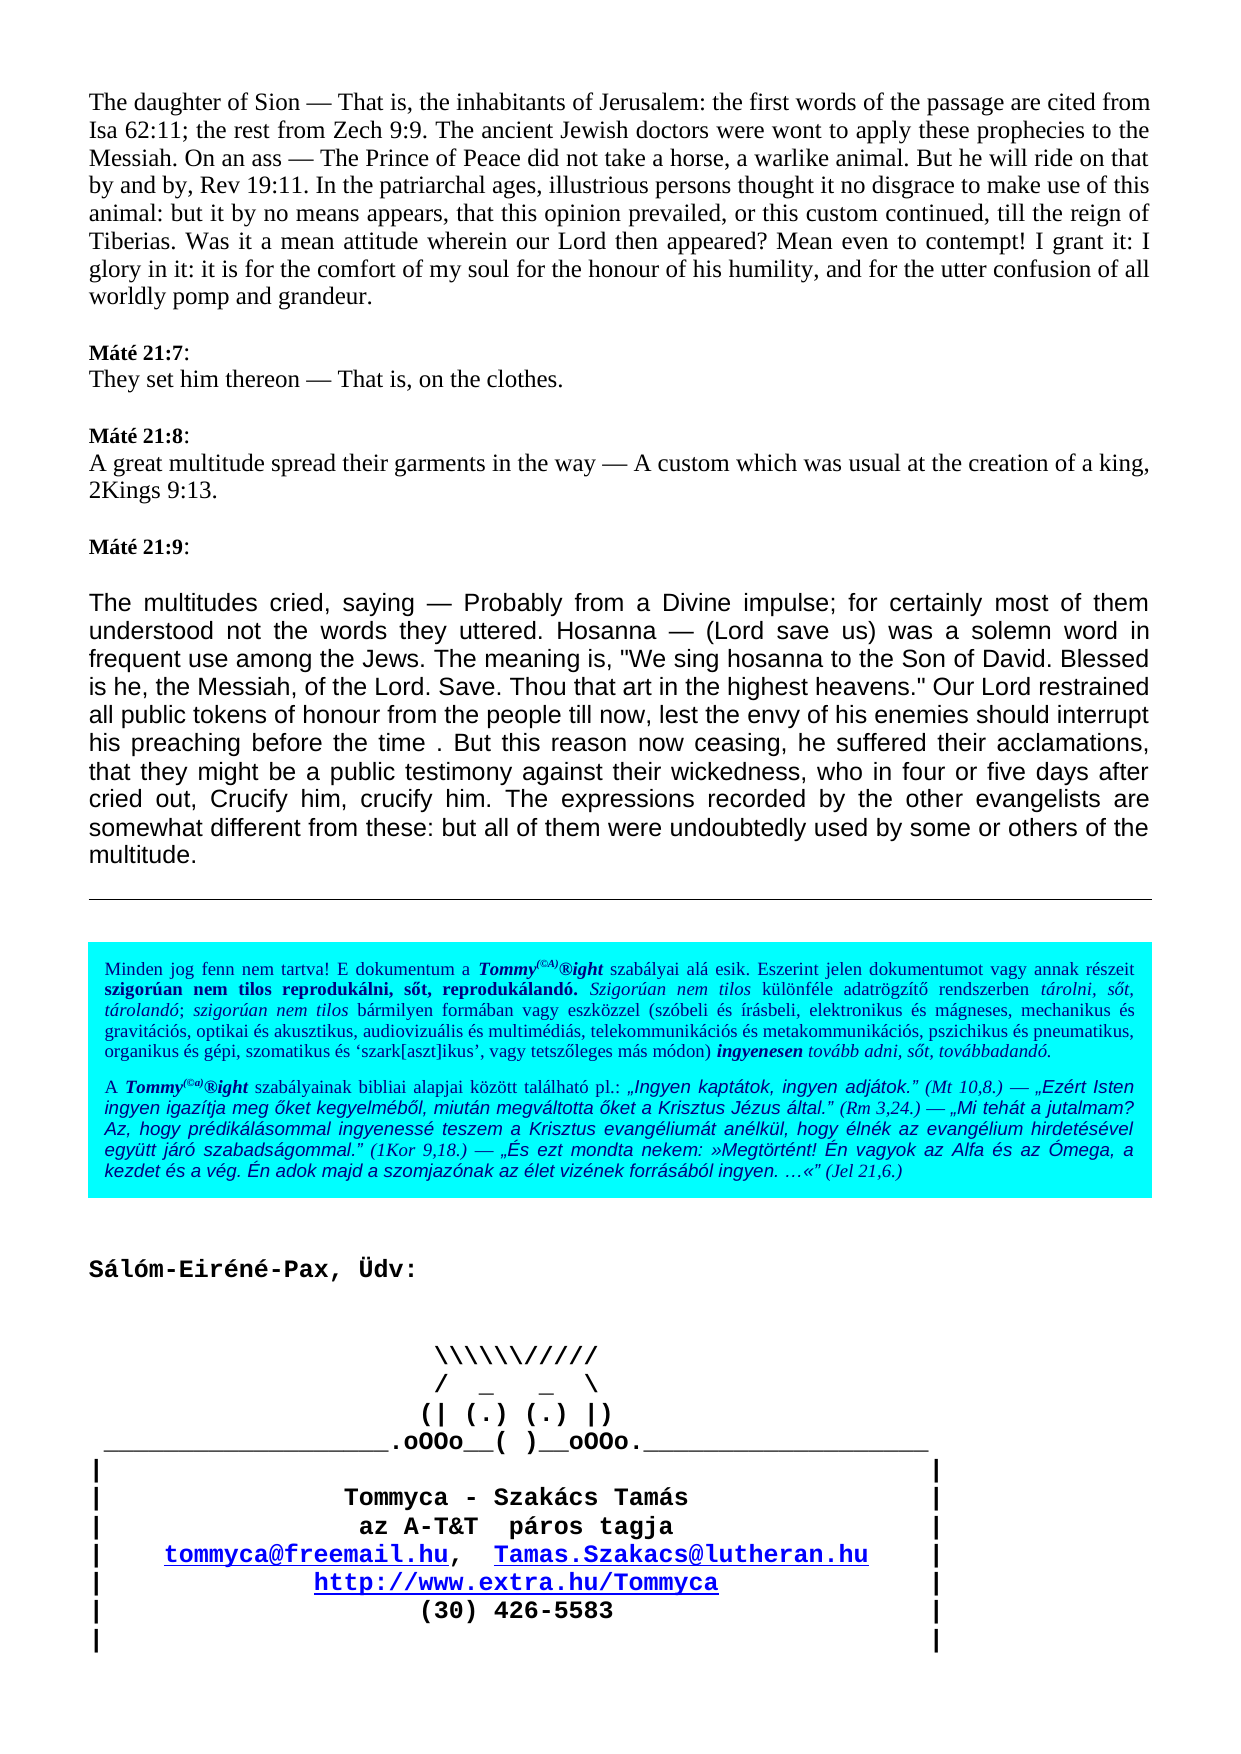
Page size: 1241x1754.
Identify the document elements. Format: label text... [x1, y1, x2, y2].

text Máté 21:8: [88, 421, 1152, 449]
text A great multitude spread their garments in the way ― A custom which was usual at the creation of a king, 2Kings 9:13. [88, 449, 1152, 504]
text A Tommy(©a)®ight szabályainak bibliai alapjai között található pl.: „Ingyen kaptátok, ingyen adjátok.” (Mt 10,8.) ― „Ezért Isten ingyen igazítja meg őket kegyelméből, miután megváltotta őket a Krisztus Jézus által.” (Rm 3,24.) ― „Mi tehát a jutalmam? Az, hogy prédikálásommal ingyenessé teszem a Krisztus evangéliumát anélkül, hogy élnék az evangélium hirdetésével együtt járó szabadságommal.” (1Kor 9,18.) ― „És ezt mondta nekem: »Megtörtént! Én vagyok az Alfa és az Ómega, a kezdet és a vég. Én adok majd a szomjazónak az élet vizének forrásából ingyen. …«” (Jel 21,6.) [90, 1061, 1151, 1197]
text Sálóm-Eiréné-Pax, Üdv: [88, 1257, 1152, 1285]
text The daughter of Sion ― That is, the inhabitants of Jerusalem: the first words of the passage are cited from Isa 62:11; the rest from Zech 9:9. The ancient Jewish doctors were wont to apply these prophecies to the Messiah. On an ass ― The Prince of Peace did not take a horse, a warlike animal. But he will ride on that by and by, Rev 19:11. In the patriarchal ages, illustrious persons thought it no disgrace to make use of this animal: but it by no means appears, that this opinion prevailed, or this custom continued, till the reign of Tiberias. Was it a mean attitude wherein our Lord then appeared? Mean even to contempt! I grant it: I glory in it: it is for the comfort of my soul for the honour of his humility, and for the utter confusion of all worldly pomp and grandeur. [88, 88, 1152, 310]
text Máté 21:9: [88, 532, 1152, 559]
text Máté 21:7: [88, 338, 1152, 366]
text Minden jog fenn nem tartva! E dokumentum a Tommy(©A)®ight szabályai alá esik. Eszerint jelen dokumentumot vagy annak részeit szigorúan nem tilos reprodukálni, sőt, reprodukálandó. Szigorúan nem tilos különféle adatrögzítő rendszerben tárolni, sőt, tárolandó; szigorúan nem tilos bármilyen formában vagy eszközzel (szóbeli és írásbeli, elektronikus és mágneses, mechanikus és gravitációs, optikai és akusztikus, audiovizuális és multimédiás, telekommunikációs és metakommunikációs, pszichikus és pneumatikus, organikus és gépi, szomatikus és ‘szark[aszt]ikus’, vagy tetszőleges más módon) ingyenesen tovább adni, sőt, továbbadandó. [90, 943, 1151, 1061]
text They set him thereon ― That is, on the clothes. [88, 366, 1152, 393]
text The multitudes cried, saying ― Probably from a Divine impulse; for certainly most of them understood not the words they uttered. Hosanna ― (Lord save us) was a solemn word in frequent use among the Jews. The meaning is, "We sing hosanna to the Son of David. Blessed is he, the Messiah, of the Lord. Save. Thou that art in the highest heavens." Our Lord restrained all public tokens of honour from the people till now, lest the envy of his enemies should interrupt his preaching before the time . But this reason now ceasing, he suffered their acclamations, that they might be a public testimony against their wickedness, who in four or five days after cried out, Crucify him, crucify him. The expressions recorded by the other evangelists are somewhat different from these: but all of them were undoubtedly used by some or others of the multitude. [88, 589, 1152, 869]
text \\\\\\///// / _ _ \ (| (.) (.) |) ___________________.oOOo__( )__oOOo.___________________ | | | Tommyca - Szakács Tamás | | az A-T&T páros tagja | | tommyca@freemail.hu, Tamas.Szakacs@lutheran.hu | | http://www.extra.hu/Tommyca | | (30) 426-5583 | | | [88, 1344, 1152, 1654]
